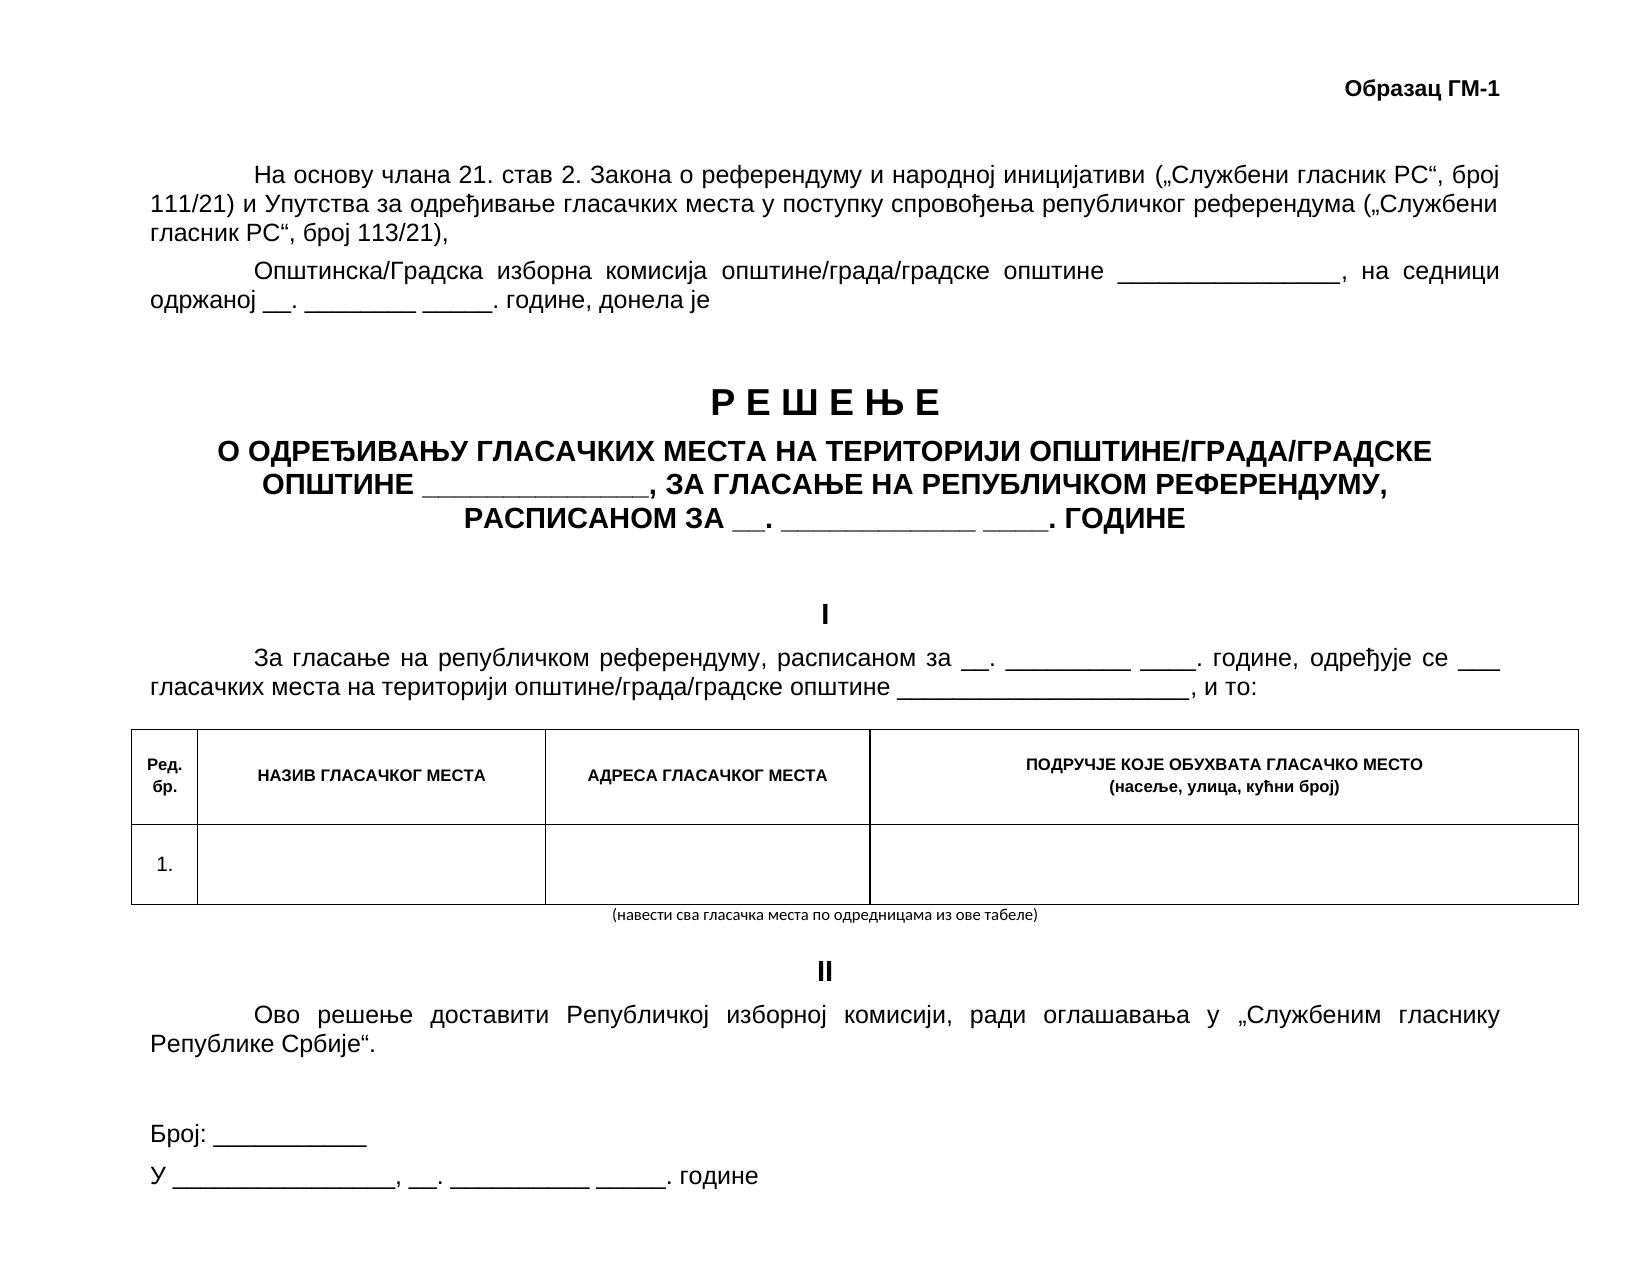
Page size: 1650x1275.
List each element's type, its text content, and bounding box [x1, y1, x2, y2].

text У ________________, __. __________ _____. године [150, 1161, 1500, 1189]
text Број: ___________ [150, 1119, 1500, 1148]
table_header АДРЕСА ГЛАСАЧКОГ МЕСТА [546, 730, 869, 824]
table_header ПОДРУЧЈЕ КОЈЕ ОБУХВАТА ГЛАСАЧКО МЕСТО (насеље, улица, кућни број) [871, 730, 1578, 824]
text За гласање на републичком референдуму, расписаном за __. _________ ____. године, одређује се ___ гласачких места на територији општине/града/градске општине _____________________, и то: [150, 643, 1500, 700]
text РАСПИСАНОМ ЗА __. ____________ ____. ГОДИНЕ [150, 501, 1500, 534]
table_header Ред. бр. [132, 730, 197, 824]
table_cell [198, 825, 545, 904]
text Ово решење доставити Републичкој изборној комисији, ради оглашавања у „Службеним гласнику Републике Србије“. [150, 1000, 1500, 1057]
text Општинска/Градска изборна комисија општине/града/градске општине ________________, на седници одржаној __. ________ _____. године, донела је [150, 256, 1500, 314]
text На основу члана 21. став 2. Закона о референдуму и народној иницијативи („Службени гласник РС“, број 111/21) и Упутства за одређивање гласачких места у поступку спровођења републичког референдума („Службени гласник РС“, број 113/21), [150, 160, 1500, 246]
text О ОДРЕЂИВАЊУ ГЛАСАЧКИХ МЕСТА НА ТЕРИТОРИЈИ ОПШТИНЕ/ГРАДА/ГРАДСКЕ ОПШТИНЕ ______________, ЗА ГЛАСАЊЕ НА РЕПУБЛИЧКОМ РЕФЕРЕНДУМУ, [150, 433, 1500, 501]
table_cell [871, 825, 1578, 904]
text Р Е Ш Е Њ Е [150, 380, 1500, 423]
text I [150, 597, 1500, 630]
text (навести сва гласачка места по одредницама из ове табеле) [150, 905, 1500, 925]
table_cell 1. [132, 825, 197, 904]
text II [150, 954, 1500, 987]
table_cell [546, 825, 869, 904]
table_header НАЗИВ ГЛАСАЧКОГ МЕСТА [198, 730, 545, 824]
